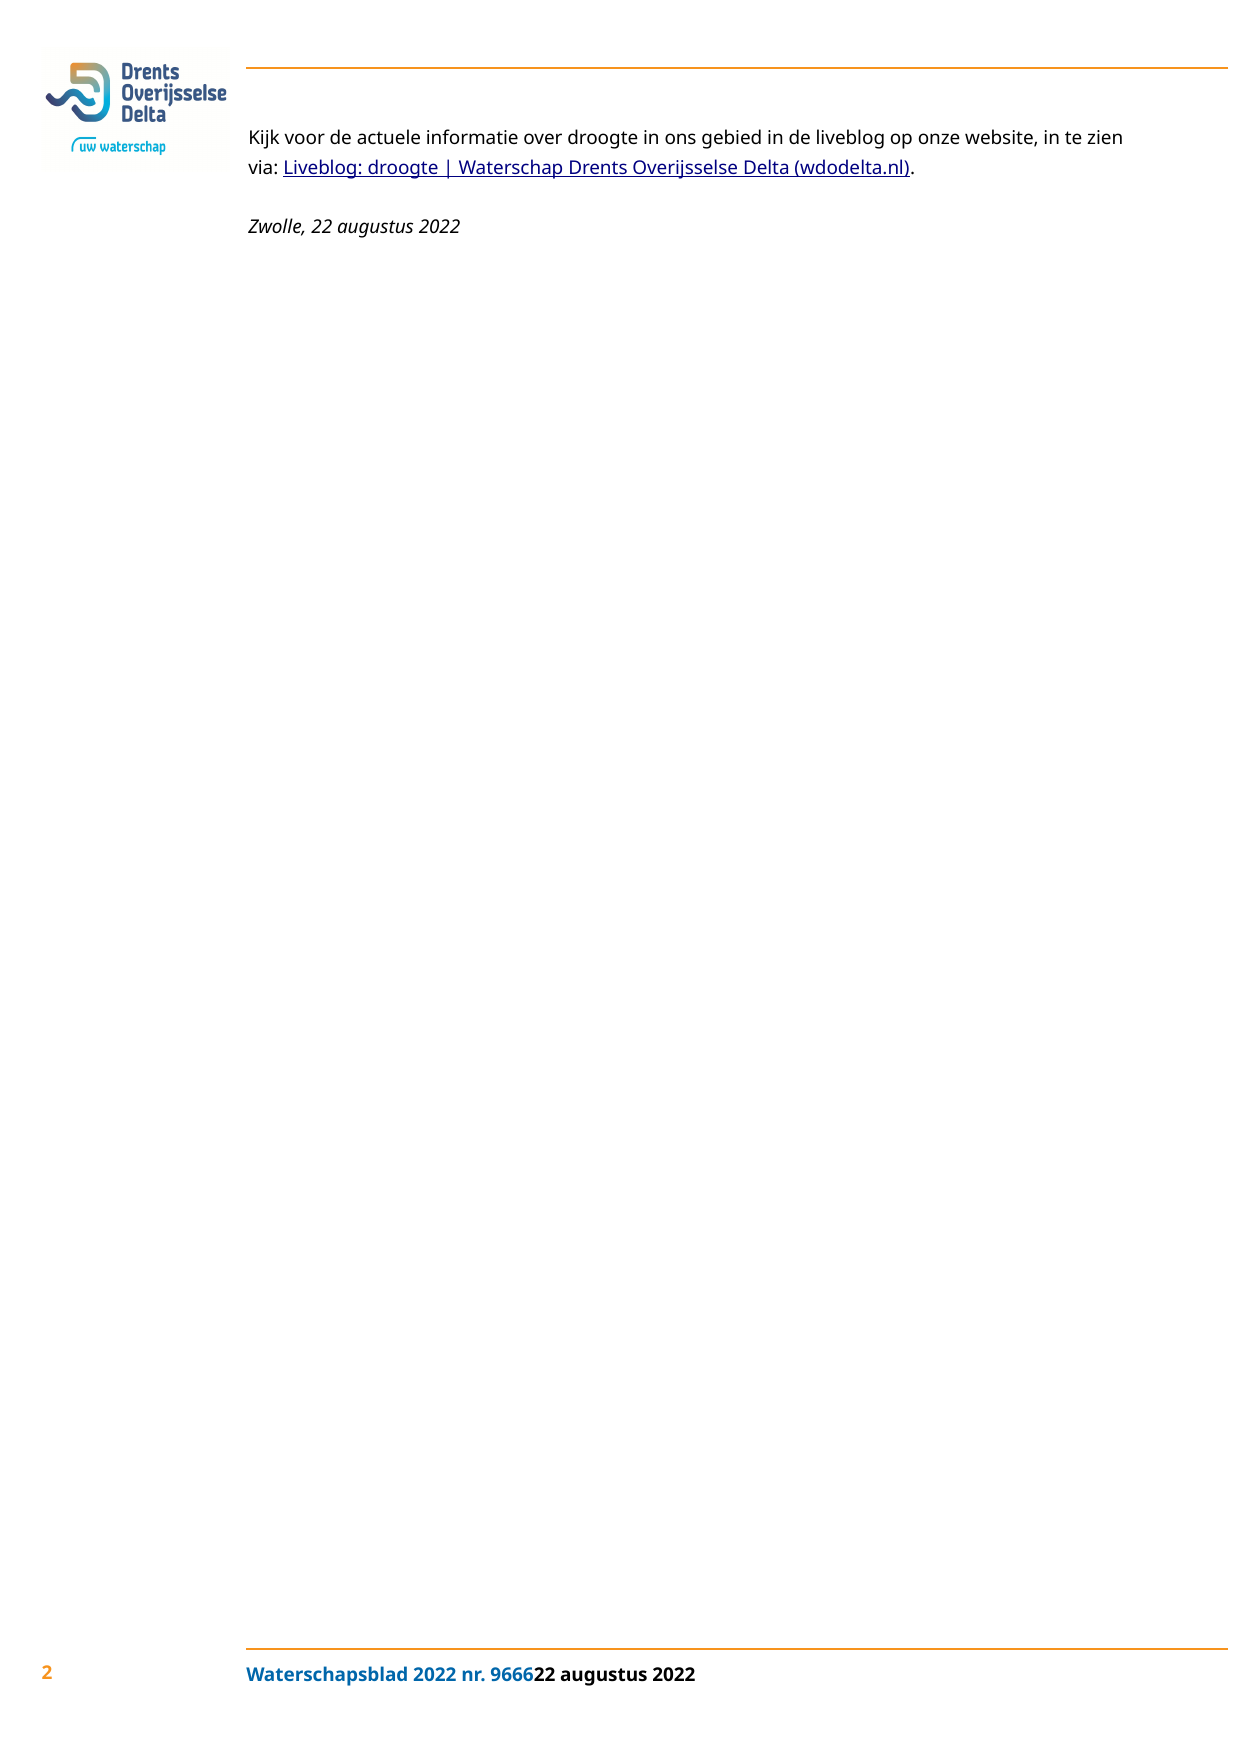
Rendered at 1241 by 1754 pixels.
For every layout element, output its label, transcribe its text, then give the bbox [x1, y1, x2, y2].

picture [41, 47, 231, 172]
text Kijk voor de actuele informatie over droogte in ons gebied in de liveblog op onze website, in te zien via: Liveblog: droogte | Waterschap Drents Overijsselse Delta (wdodelta.nl). [248, 124, 1152, 180]
text Zwolle, 22 augustus 2022 [248, 213, 1152, 239]
